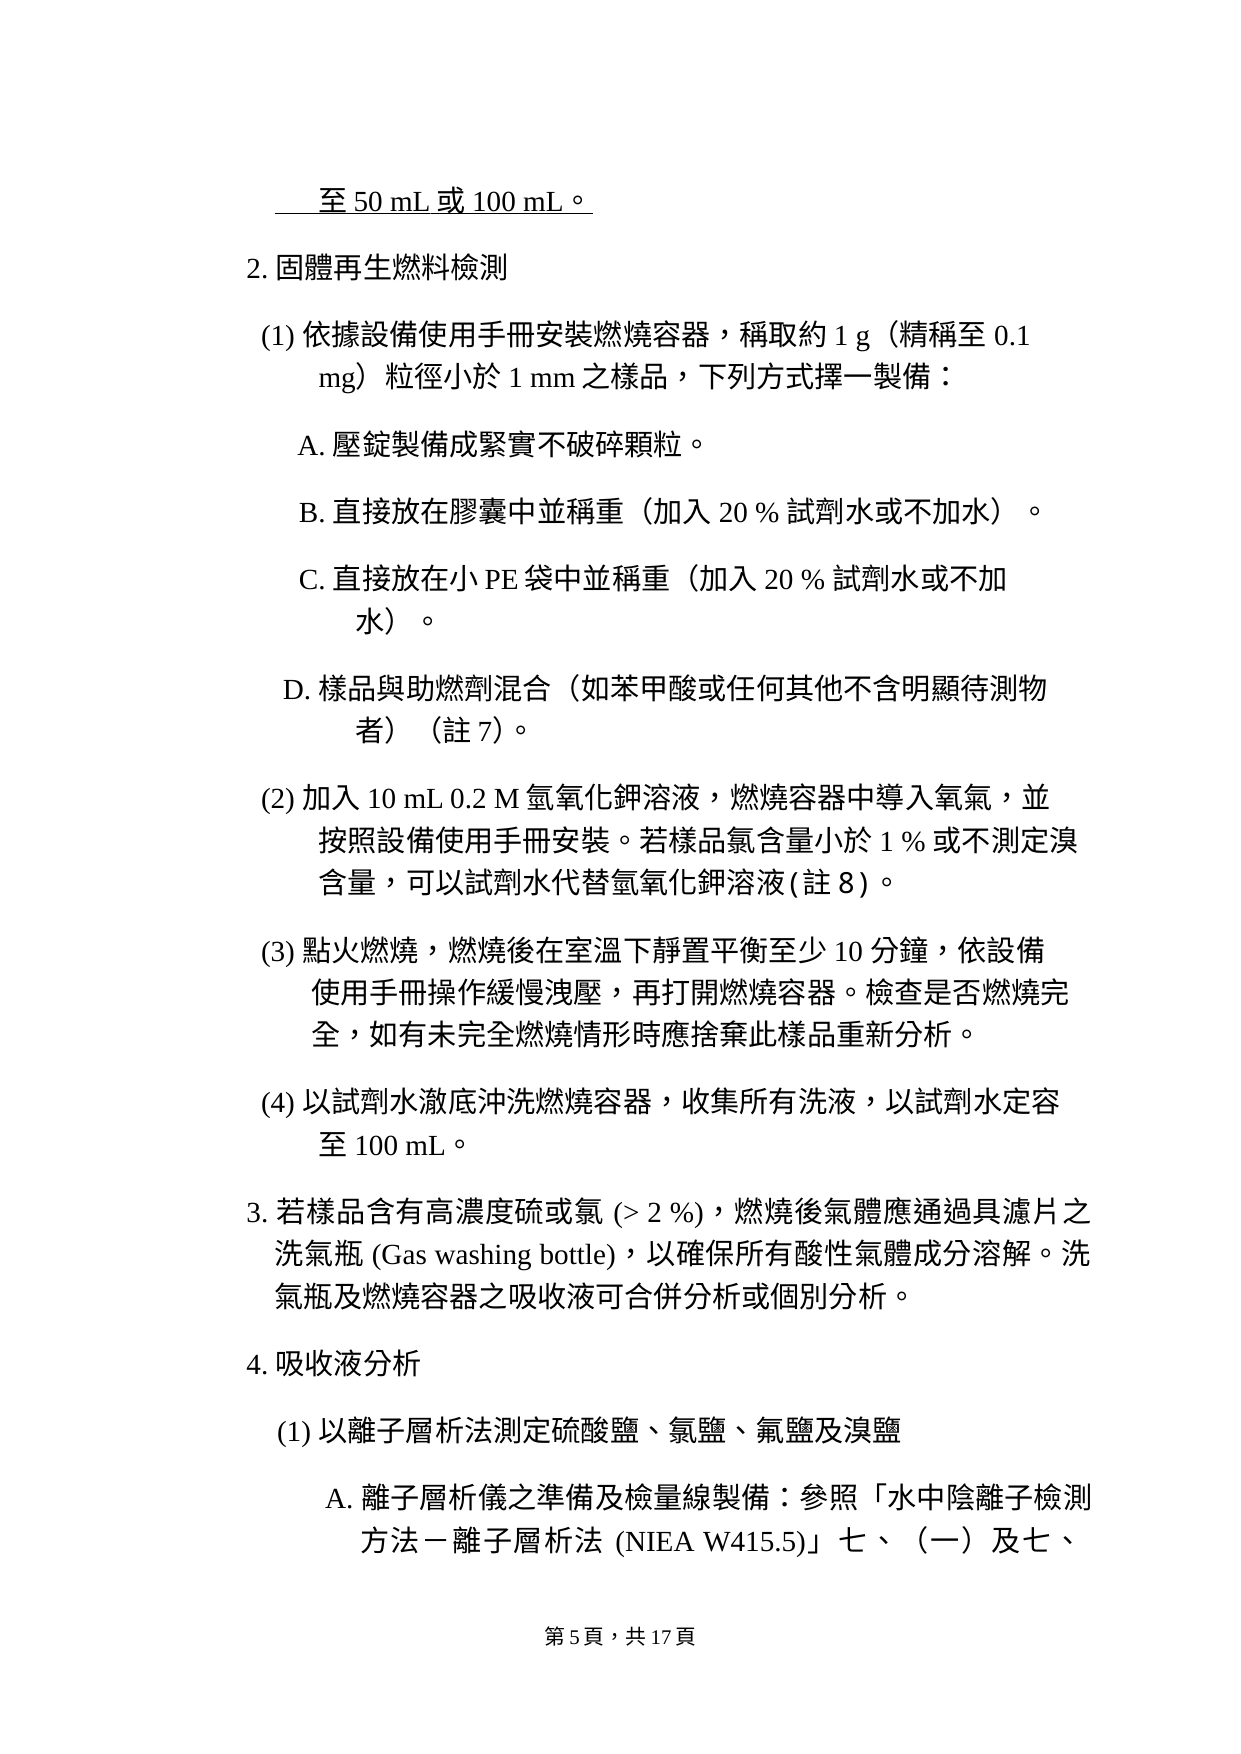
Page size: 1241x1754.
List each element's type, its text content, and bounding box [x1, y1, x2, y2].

text A. 壓錠製備成緊實不破碎顆粒。 [277, 421, 1092, 464]
text A. 離子層析儀之準備及檢量線製備：參照「水中陰離子檢測方法－離子層析法 (NIEA W415.5)」七、（一）及七、 [325, 1475, 1092, 1559]
text 2. 固體再生燃料檢測 [246, 244, 1092, 287]
text D. 樣品與助燃劑混合（如苯甲酸或任何其他不含明顯待測物 者）（註7）。 [246, 666, 1092, 750]
text 至50 mL或 100 mL。 [246, 177, 1092, 219]
text (3) 點火燃燒，燃燒後在室溫下靜置平衡至少 10 分鐘，依設備 使用手冊操作緩慢洩壓，再打開燃燒容器。檢查是否燃燒完 全，如有未完全燃燒情形時應捨棄此樣品重新分析。 [246, 927, 1092, 1054]
text 4. 吸收液分析 [246, 1340, 1092, 1383]
text (2) 加入 10 mL 0.2 M氫氧化鉀溶液，燃燒容器中導入氧氣，並 按照設備使用手冊安裝。若樣品氯含量小於 1 % 或不測定溴 含量，可以試劑水代替氫氧化鉀溶液(註8)。 [246, 775, 1092, 902]
text C. 直接放在小PE袋中並稱重（加入 20 % 試劑水或不加 水）。 [277, 556, 1092, 641]
text 3. 若樣品含有高濃度硫或氯 (> 2 %)，燃燒後氣體應通過具濾片之洗氣瓶 (Gas washing bottle)，以確保所有酸性氣體成分溶解。洗氣瓶及燃燒容器之吸收液可合併分析或個別分析。 [246, 1188, 1092, 1315]
text (1) 以離子層析法測定硫酸鹽、氯鹽、氟鹽及溴鹽 [277, 1408, 1092, 1450]
text (4) 以試劑水澈底沖洗燃燒容器，收集所有洗液，以試劑水定容 至 100 mL。 [246, 1079, 1092, 1163]
text (1) 依據設備使用手冊安裝燃燒容器，稱取約 1 g（精稱至 0.1 mg）粒徑小於 1 mm之樣品，下列方式擇一製備： [246, 312, 1092, 396]
text B. 直接放在膠囊中並稱重（加入 20 % 試劑水或不加水）。 [277, 489, 1092, 531]
